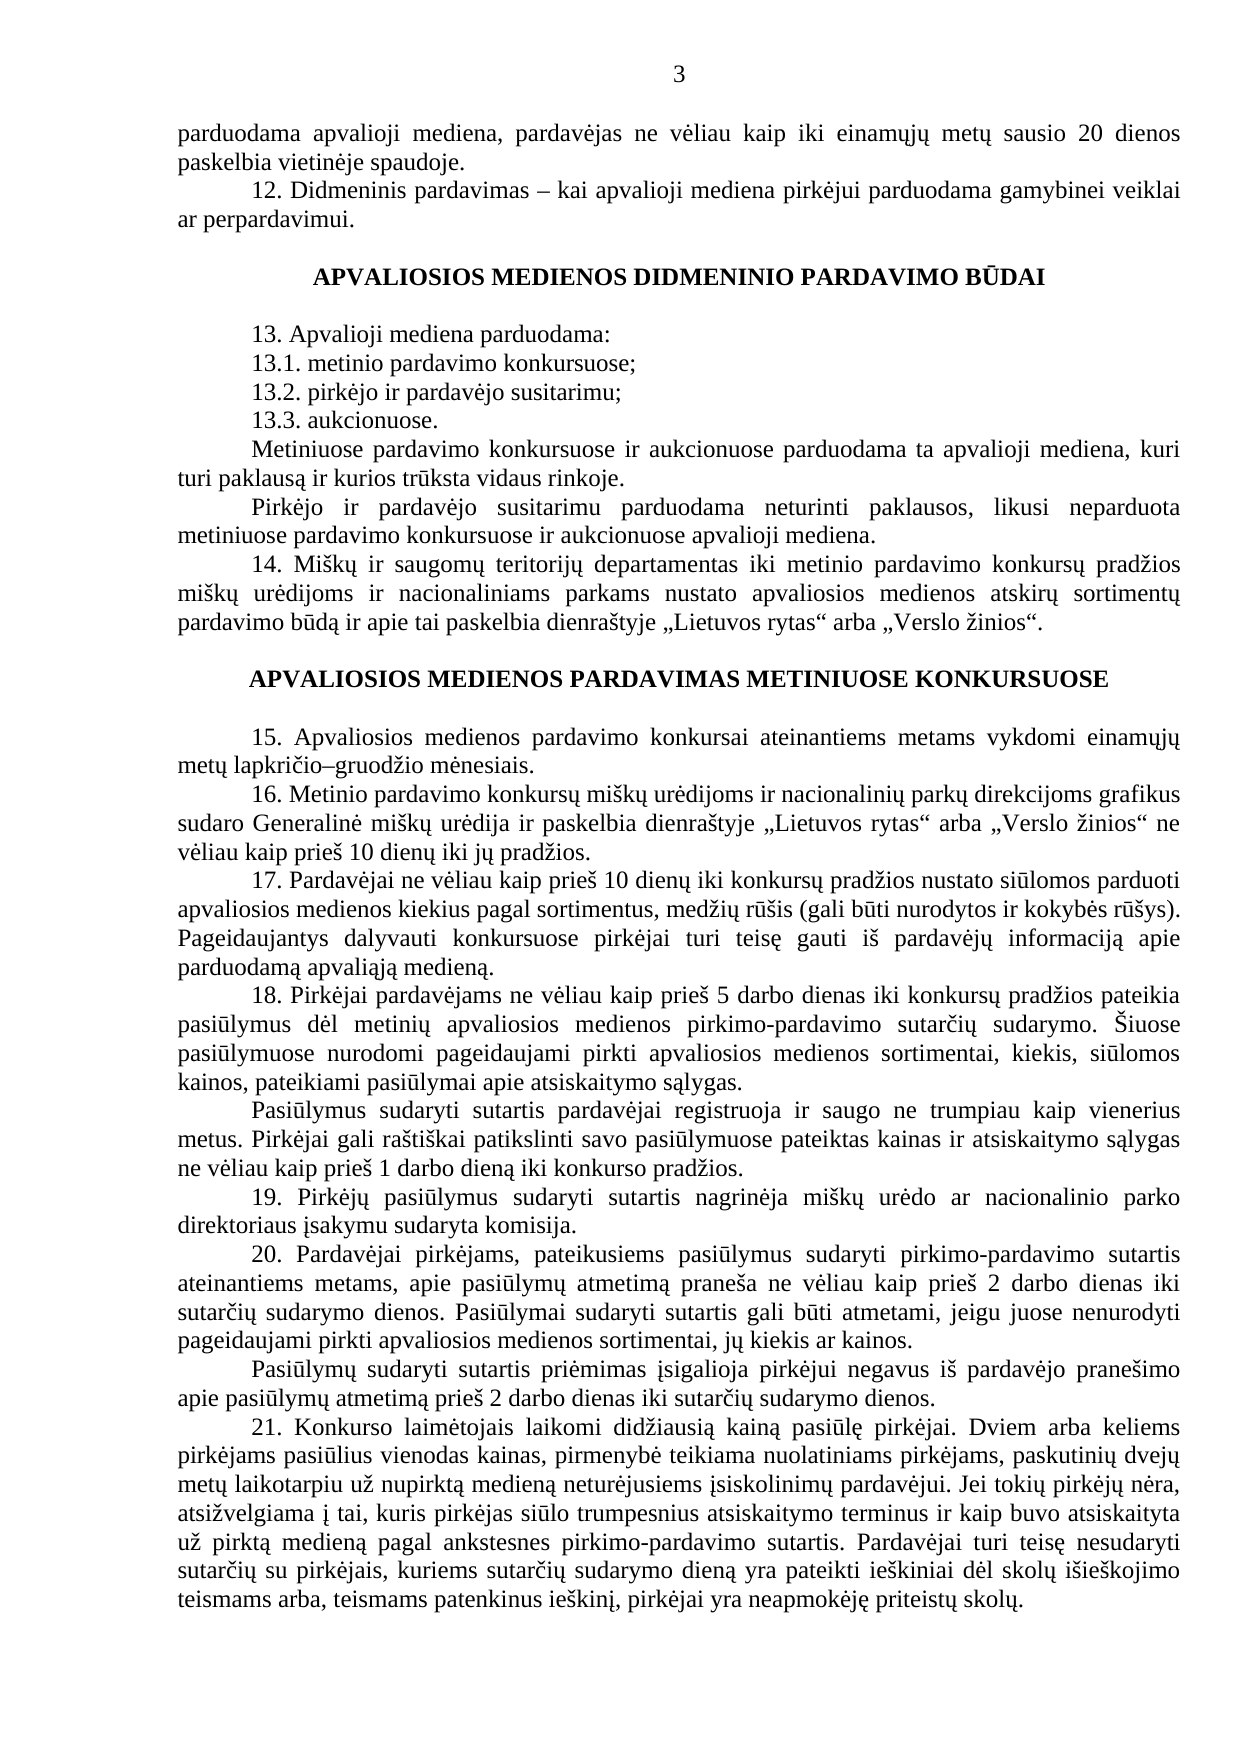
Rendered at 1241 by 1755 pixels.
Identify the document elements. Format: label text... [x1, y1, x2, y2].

text Metiniuose pardavimo konkursuose ir aukcionuose parduodama ta apvalioji mediena, kuri turi paklausą ir kurios trūksta vidaus rinkoje. [177, 434, 1181, 492]
text Apvaliosios medienos pardavimas metiniuose konkursuose [177, 664, 1181, 693]
text 16. Metinio pardavimo konkursų miškų urėdijoms ir nacionalinių parkų direkcijoms grafikus sudaro Generalinė miškų urėdija ir paskelbia dienraštyje „Lietuvos rytas“ arba „Verslo žinios“ ne vėliau kaip prieš 10 dienų iki jų pradžios. [177, 779, 1181, 866]
text 13. Apvalioji mediena parduodama: [177, 319, 1181, 348]
text 12. Didmeninis pardavimas – kai apvalioji mediena pirkėjui parduodama gamybinei veiklai ar perpardavimui. [177, 176, 1181, 233]
text 21. Konkurso laimėtojais laikomi didžiausią kainą pasiūlę pirkėjai. Dviem arba keliems pirkėjams pasiūlius vienodas kainas, pirmenybė teikiama nuolatiniams pirkėjams, paskutinių dvejų metų laikotarpiu už nupirktą medieną neturėjusiems įsiskolinimų pardavėjui. Jei tokių pirkėjų nėra, atsižvelgiama į tai, kuris pirkėjas siūlo trumpesnius atsiskaitymo terminus ir kaip buvo atsiskaityta už pirktą medieną pagal ankstesnes pirkimo-pardavimo sutartis. Pardavėjai turi teisę nesudaryti sutarčių su pirkėjais, kuriems sutarčių sudarymo dieną yra pateikti ieškiniai dėl skolų išieškojimo teismams arba, teismams patenkinus ieškinį, pirkėjai yra neapmokėję priteistų skolų. [177, 1412, 1181, 1613]
text 15. Apvaliosios medienos pardavimo konkursai ateinantiems metams vykdomi einamųjų metų lapkričio–gruodžio mėnesiais. [177, 722, 1181, 779]
text Apvaliosios medienos didmeninio pardavimo būdai [177, 262, 1181, 291]
text 13.2. pirkėjo ir pardavėjo susitarimu; [177, 377, 1181, 406]
text Pasiūlymus sudaryti sutartis pardavėjai registruoja ir saugo ne trumpiau kaip vienerius metus. Pirkėjai gali raštiškai patikslinti savo pasiūlymuose pateiktas kainas ir atsiskaitymo sąlygas ne vėliau kaip prieš 1 darbo dieną iki konkurso pradžios. [177, 1096, 1181, 1182]
text Pasiūlymų sudaryti sutartis priėmimas įsigalioja pirkėjui negavus iš pardavėjo pranešimo apie pasiūlymų atmetimą prieš 2 darbo dienas iki sutarčių sudarymo dienos. [177, 1354, 1181, 1412]
text Pirkėjo ir pardavėjo susitarimu parduodama neturinti paklausos, likusi neparduota metiniuose pardavimo konkursuose ir aukcionuose apvalioji mediena. [177, 492, 1181, 549]
text 14. Miškų ir saugomų teritorijų departamentas iki metinio pardavimo konkursų pradžios miškų urėdijoms ir nacionaliniams parkams nustato apvaliosios medienos atskirų sortimentų pardavimo būdą ir apie tai paskelbia dienraštyje „Lietuvos rytas“ arba „Verslo žinios“. [177, 549, 1181, 636]
text 13.3. aukcionuose. [177, 406, 1181, 434]
text 17. Pardavėjai ne vėliau kaip prieš 10 dienų iki konkursų pradžios nustato siūlomos parduoti apvaliosios medienos kiekius pagal sortimentus, medžių rūšis (gali būti nurodytos ir kokybės rūšys). Pageidaujantys dalyvauti konkursuose pirkėjai turi teisę gauti iš pardavėjų informaciją apie parduodamą apvaliąją medieną. [177, 866, 1181, 981]
text 18. Pirkėjai pardavėjams ne vėliau kaip prieš 5 darbo dienas iki konkursų pradžios pateikia pasiūlymus dėl metinių apvaliosios medienos pirkimo-pardavimo sutarčių sudarymo. Šiuose pasiūlymuose nurodomi pageidaujami pirkti apvaliosios medienos sortimentai, kiekis, siūlomos kainos, pateikiami pasiūlymai apie atsiskaitymo sąlygas. [177, 981, 1181, 1096]
text parduodama apvalioji mediena, pardavėjas ne vėliau kaip iki einamųjų metų sausio 20 dienos paskelbia vietinėje spaudoje. [177, 118, 1181, 176]
text 13.1. metinio pardavimo konkursuose; [177, 348, 1181, 377]
text 20. Pardavėjai pirkėjams, pateikusiems pasiūlymus sudaryti pirkimo-pardavimo sutartis ateinantiems metams, apie pasiūlymų atmetimą praneša ne vėliau kaip prieš 2 darbo dienas iki sutarčių sudarymo dienos. Pasiūlymai sudaryti sutartis gali būti atmetami, jeigu juose nenurodyti pageidaujami pirkti apvaliosios medienos sortimentai, jų kiekis ar kainos. [177, 1239, 1181, 1354]
text 19. Pirkėjų pasiūlymus sudaryti sutartis nagrinėja miškų urėdo ar nacionalinio parko direktoriaus įsakymu sudaryta komisija. [177, 1182, 1181, 1239]
